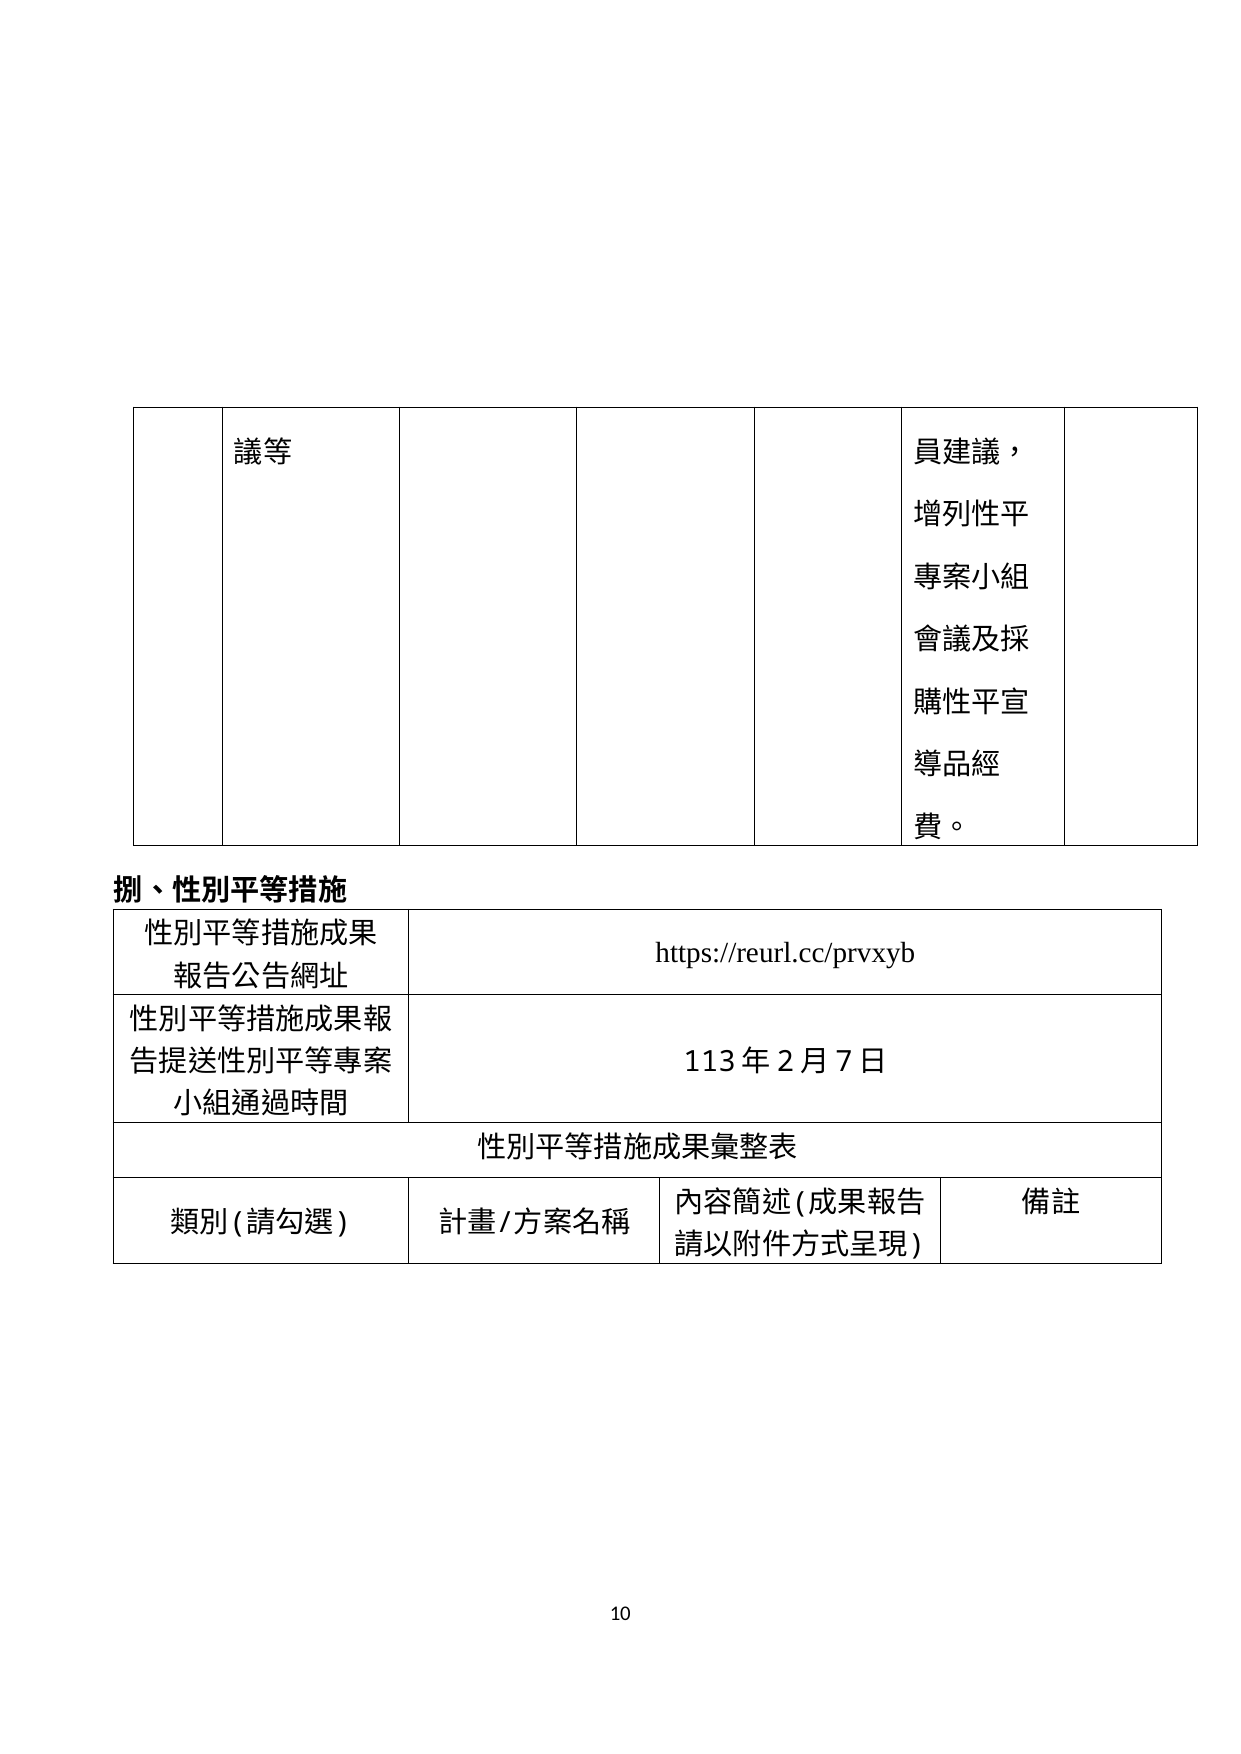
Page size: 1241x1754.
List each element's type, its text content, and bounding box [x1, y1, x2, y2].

table_cell [134, 408, 222, 845]
table_cell [577, 408, 754, 845]
text 捌、性別平等措施 [114, 846, 1053, 909]
table_cell 113年2月7日 [409, 995, 1161, 1122]
table_header 性別平等措施成果 報告公告網址 [114, 910, 408, 994]
table_cell [755, 408, 901, 845]
table_header https://reurl.cc/prvxyb [409, 910, 1161, 994]
table_cell 計畫/方案名稱 [409, 1178, 659, 1263]
table_cell [400, 408, 576, 845]
table_cell 備註 [941, 1178, 1161, 1263]
table_cell 員建議，增列性平專案小組會議及採購性平宣導品經費。 [902, 408, 1064, 845]
table_cell 性別平等措施成果報告提送性別平等專案小組通過時間 [114, 995, 408, 1122]
table_cell [1065, 408, 1197, 845]
table_cell 性別平等措施成果彙整表 [114, 1123, 1161, 1177]
table_cell 類別(請勾選) [114, 1178, 408, 1263]
table_cell 內容簡述(成果報告 請以附件方式呈現) [660, 1178, 940, 1263]
table_cell 議等 [223, 408, 399, 845]
